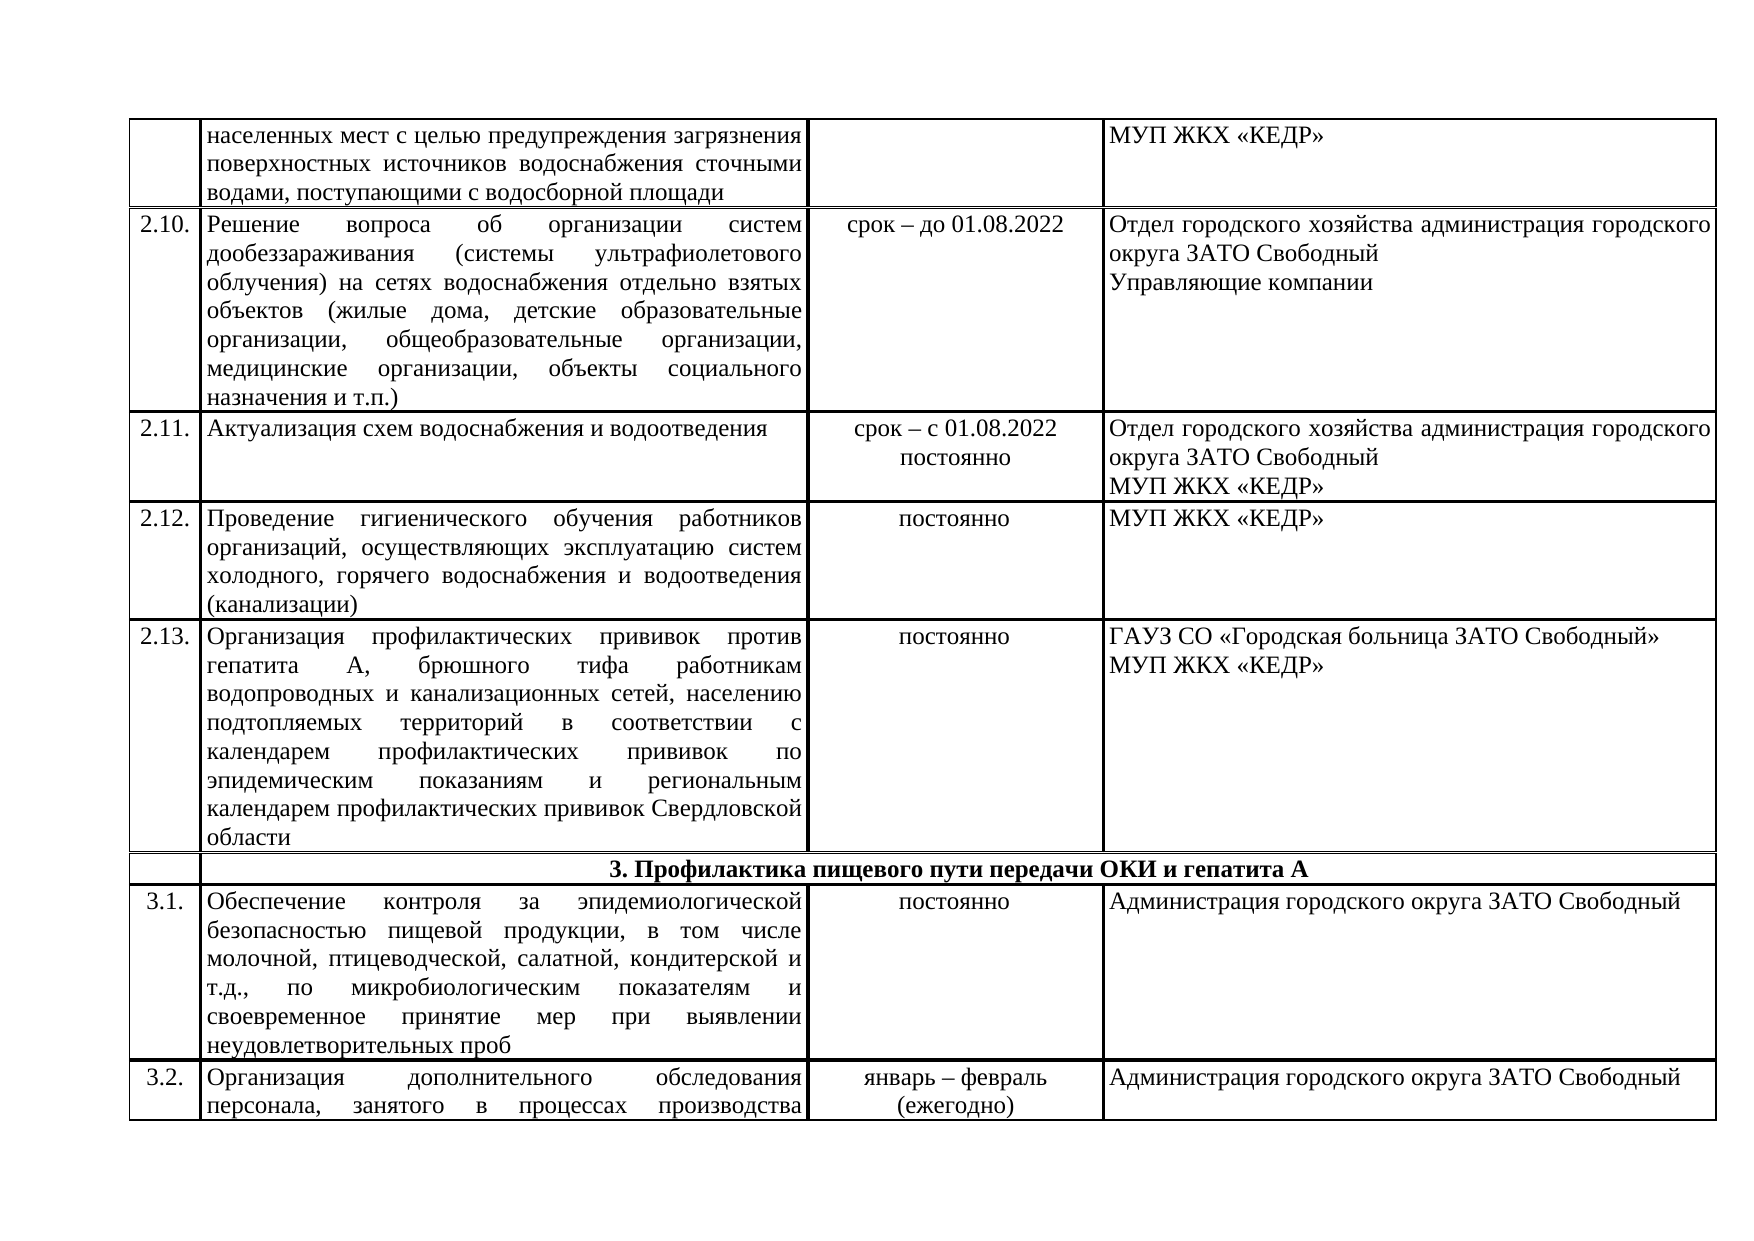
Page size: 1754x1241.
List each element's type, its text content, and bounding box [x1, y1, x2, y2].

table_cell постоянно [810, 503, 1102, 618]
table_cell ГАУЗ СО «Городская больница ЗАТО Свободный» МУП ЖКХ «КЕДР» [1105, 621, 1715, 851]
table_cell Решение вопроса об организации систем дообеззараживания (системы ультрафиолетового облучения) на сетях водоснабжения отдельно взятых объектов (жилые дома, детские образовательные организации, общеобразовательные организации, медицинские организации, объекты социального назначения и т.п.) [202, 209, 806, 410]
table_cell Отдел городского хозяйства администрация городского округа ЗАТО Свободный Управляющие компании [1105, 209, 1715, 410]
table_cell срок – с 01.08.2022 постоянно [810, 413, 1102, 500]
table_cell 2.10. [130, 209, 199, 410]
table_cell Администрация городского округа ЗАТО Свободный [1105, 1062, 1715, 1119]
table_cell постоянно [810, 621, 1102, 851]
table_cell Обеспечение контроля за эпидемиологической безопасностью пищевой продукции, в том числе молочной, птицеводческой, салатной, кондитерской и т.д., по микробиологическим показателям и своевременное принятие мер при выявлении неудовлетворительных проб [202, 886, 806, 1058]
table_cell населенных мест с целью предупреждения загрязнения поверхностных источников водоснабжения сточными водами, поступающими с водосборной площади [202, 120, 806, 206]
table_cell [195, 854, 199, 883]
table_cell [130, 120, 199, 206]
table_cell постоянно [810, 886, 1102, 1058]
table_cell 2.12. [130, 503, 199, 618]
table_cell срок – до 01.08.2022 [810, 209, 1102, 410]
table_cell Актуализация схем водоснабжения и водоотведения [202, 413, 806, 500]
table_cell Организация дополнительного обследования персонала, занятого в процессах производства [202, 1062, 806, 1119]
table_cell Администрация городского округа ЗАТО Свободный [1105, 886, 1715, 1058]
table_cell январь – февраль (ежегодно) [810, 1062, 1102, 1119]
table_cell 2.13. [130, 621, 199, 851]
table_cell 3.1. [130, 886, 199, 1058]
table_cell Проведение гигиенического обучения работников организаций, осуществляющих эксплуатацию систем холодного, горячего водоснабжения и водоотведения (канализации) [202, 503, 806, 618]
table_cell Отдел городского хозяйства администрация городского округа ЗАТО Свободный МУП ЖКХ «КЕДР» [1105, 120, 1715, 206]
table_cell [130, 854, 134, 883]
table_cell МУП ЖКХ «КЕДР» [1105, 503, 1715, 618]
table_cell 3.2. [130, 1062, 199, 1119]
table_cell 2.11. [130, 413, 199, 500]
table_cell Организация профилактических прививок против гепатита А, брюшного тифа работникам водопроводных и канализационных сетей, населению подтопляемых территорий в соответствии с календарем профилактических прививок по эпидемическим показаниям и региональным календарем профилактических прививок Свердловской области [202, 621, 806, 851]
table_cell [810, 120, 1102, 206]
